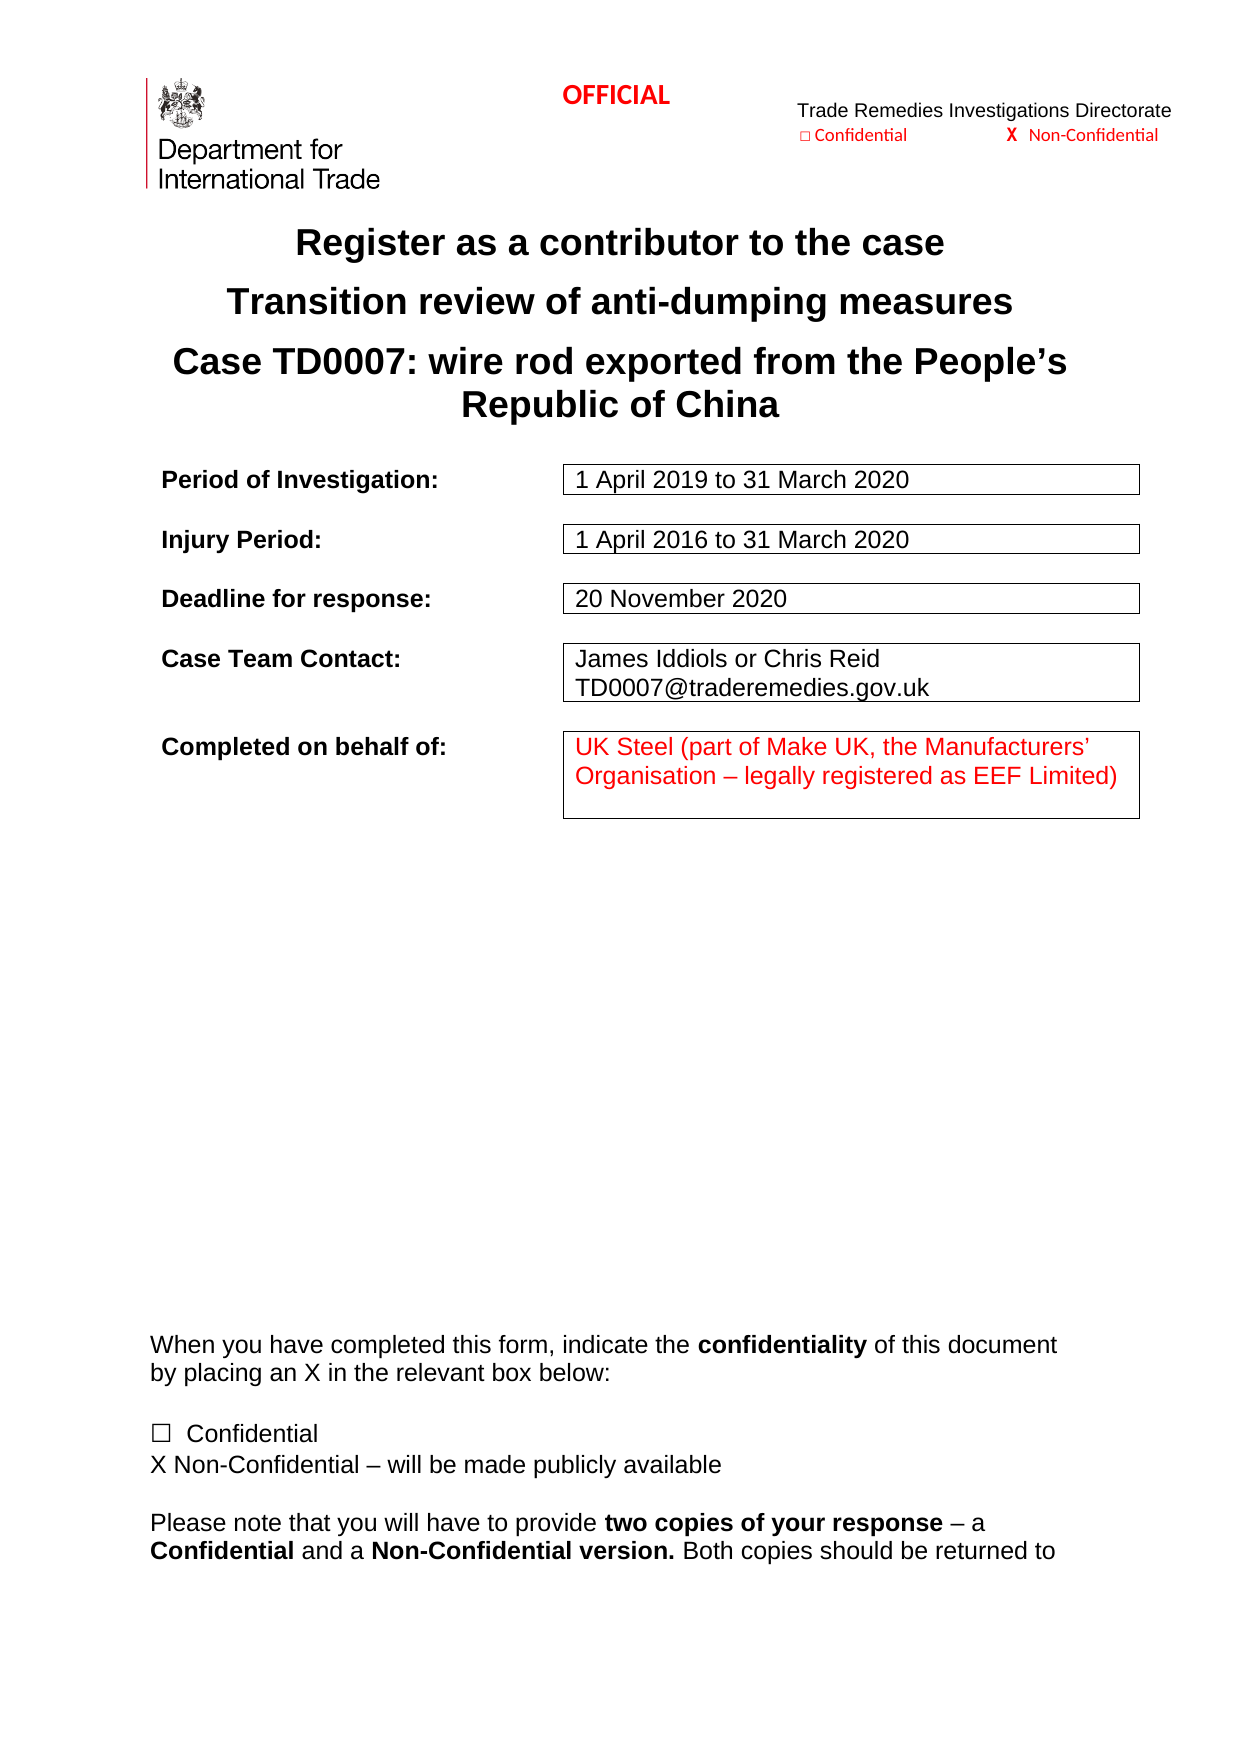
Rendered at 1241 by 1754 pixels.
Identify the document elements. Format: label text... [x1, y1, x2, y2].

table_cell UK Steel (part of Make UK, the Manufacturers’ Organisation – legally registered as EEF Limited) [564, 732, 1139, 818]
text ☐ Confidential [150, 1416, 1090, 1450]
table_cell Completed on behalf of: [150, 731, 563, 818]
text Transition review of anti-dumping measures [150, 279, 1090, 323]
table_cell 20 November 2020 [564, 584, 1139, 613]
text Please note that you will have to provide two copies of your response – a Confidential and a Non-Confidential version. Both copies should be returned to [150, 1507, 1090, 1565]
table_cell [150, 613, 563, 643]
table_cell Deadline for response: [150, 583, 563, 613]
table_cell [564, 495, 1139, 523]
table_header Period of Investigation: [150, 464, 563, 494]
text When you have completed this form, indicate the confidentiality of this document by placing an X in the relevant box below: [150, 1330, 1090, 1387]
table_cell Injury Period: [150, 524, 563, 553]
table_cell [150, 701, 563, 731]
table_cell Case Team Contact: [150, 643, 563, 701]
table_cell [150, 494, 563, 523]
table_header 1 April 2019 to 31 March 2020 [564, 465, 1139, 494]
text Register as a contributor to the case [150, 220, 1090, 263]
table_cell [150, 553, 563, 583]
text X Non-Confidential – will be made publicly available [150, 1450, 1090, 1479]
table_cell [564, 614, 1139, 643]
table_cell [564, 702, 1139, 731]
text Case TD0007: wire rod exported from the People’s Republic of China [150, 339, 1090, 426]
table_cell [564, 554, 1139, 583]
table_cell 1 April 2016 to 31 March 2020 [564, 525, 1139, 553]
table_cell James Iddiols or Chris Reid TD0007@traderemedies.gov.uk [564, 644, 1139, 701]
